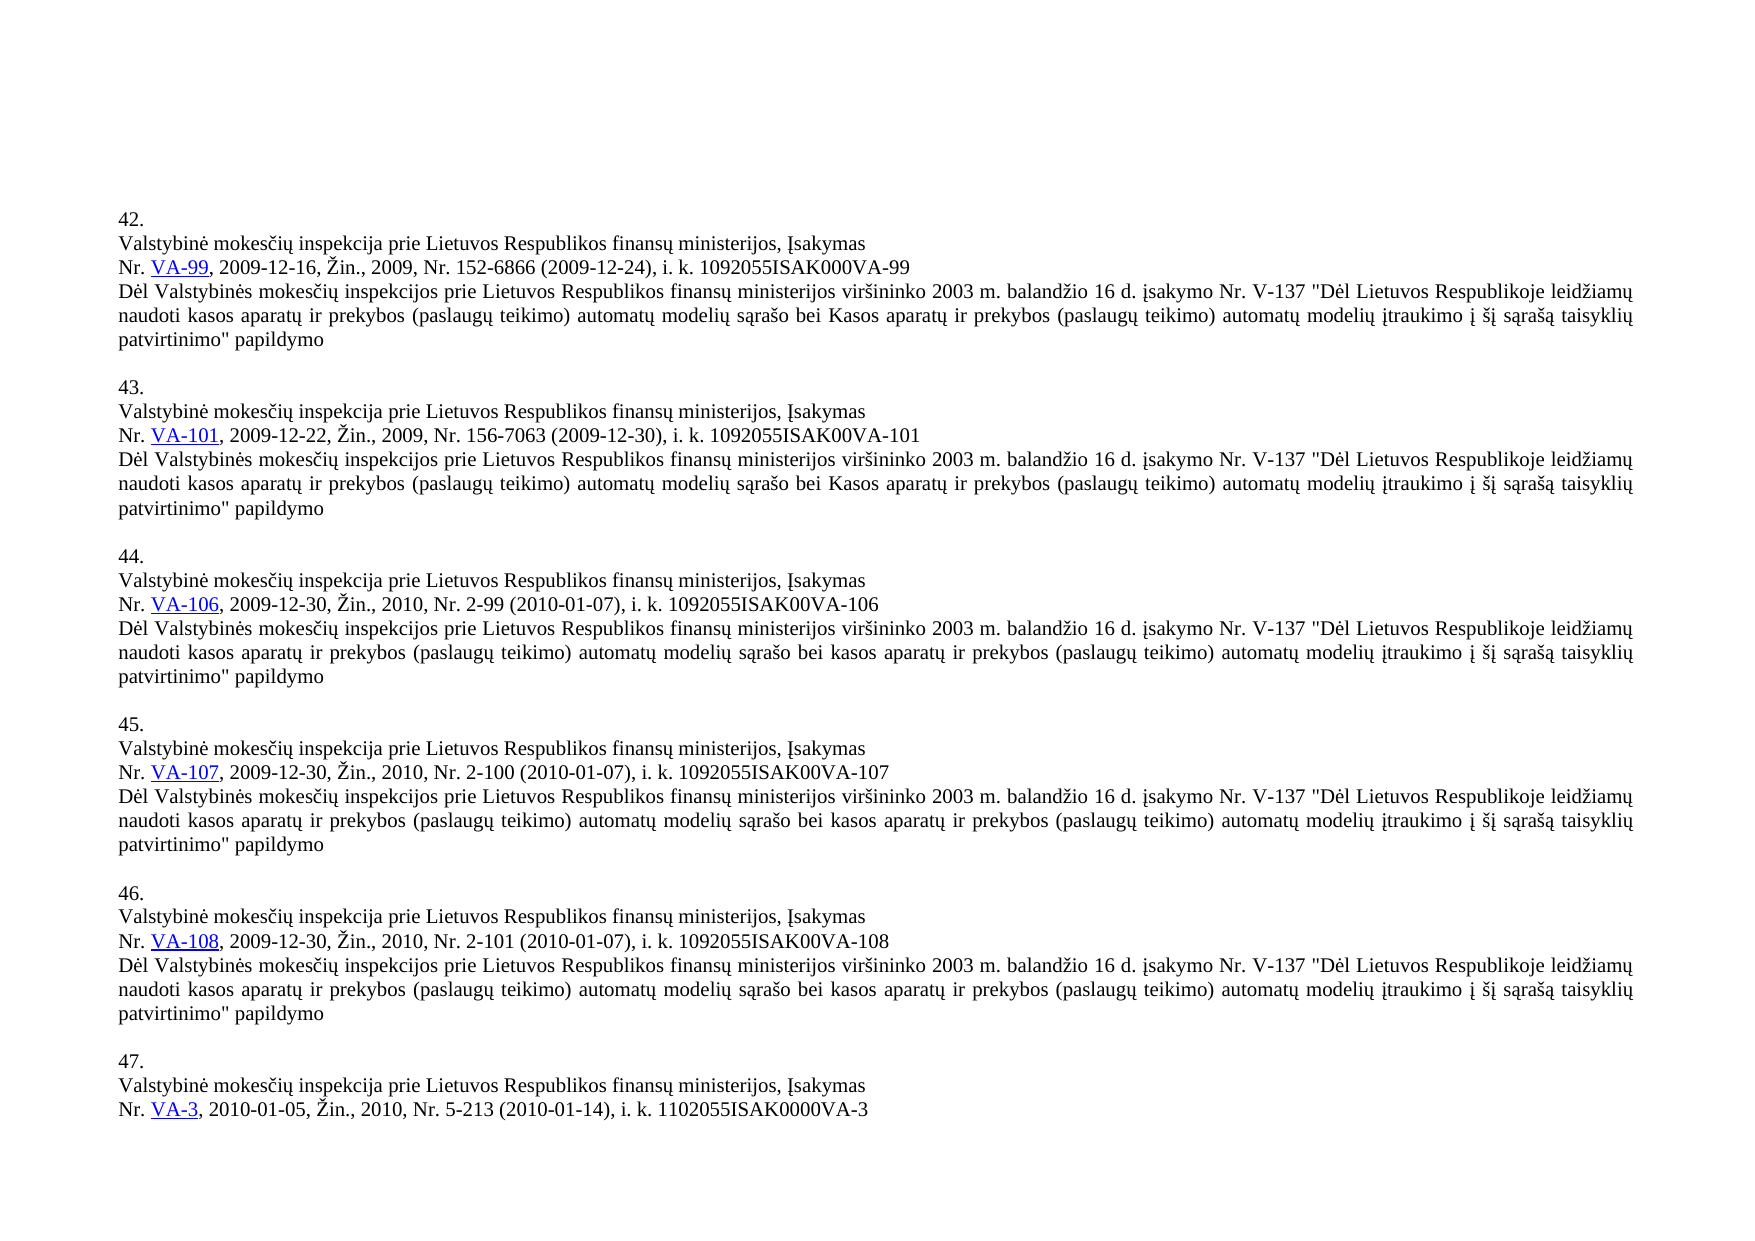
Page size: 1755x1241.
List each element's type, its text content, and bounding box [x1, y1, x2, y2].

text Valstybinė mokesčių inspekcija prie Lietuvos Respublikos finansų ministerijos, Įsakymas [118, 568, 1636, 592]
text 45. [118, 712, 1636, 736]
text Nr. VA-108, 2009-12-30, Žin., 2010, Nr. 2-101 (2010-01-07), i. k. 1092055ISAK00VA-108 [118, 928, 1636, 953]
text Valstybinė mokesčių inspekcija prie Lietuvos Respublikos finansų ministerijos, Įsakymas [118, 1073, 1636, 1097]
text Dėl Valstybinės mokesčių inspekcijos prie Lietuvos Respublikos finansų ministerijos viršininko 2003 m. balandžio 16 d. įsakymo Nr. V-137 "Dėl Lietuvos Respublikoje leidžiamų naudoti kasos aparatų ir prekybos (paslaugų teikimo) automatų modelių sąrašo bei Kasos aparatų ir prekybos (paslaugų teikimo) automatų modelių įtraukimo į šį sąrašą taisyklių patvirtinimo" papildymo [118, 279, 1636, 351]
text Dėl Valstybinės mokesčių inspekcijos prie Lietuvos Respublikos finansų ministerijos viršininko 2003 m. balandžio 16 d. įsakymo Nr. V-137 "Dėl Lietuvos Respublikoje leidžiamų naudoti kasos aparatų ir prekybos (paslaugų teikimo) automatų modelių sąrašo bei Kasos aparatų ir prekybos (paslaugų teikimo) automatų modelių įtraukimo į šį sąrašą taisyklių patvirtinimo" papildymo [118, 447, 1636, 519]
text Nr. VA-107, 2009-12-30, Žin., 2010, Nr. 2-100 (2010-01-07), i. k. 1092055ISAK00VA-107 [118, 760, 1636, 784]
text Valstybinė mokesčių inspekcija prie Lietuvos Respublikos finansų ministerijos, Įsakymas [118, 736, 1636, 760]
text 42. [118, 207, 1636, 231]
text Dėl Valstybinės mokesčių inspekcijos prie Lietuvos Respublikos finansų ministerijos viršininko 2003 m. balandžio 16 d. įsakymo Nr. V-137 "Dėl Lietuvos Respublikoje leidžiamų naudoti kasos aparatų ir prekybos (paslaugų teikimo) automatų modelių sąrašo bei kasos aparatų ir prekybos (paslaugų teikimo) automatų modelių įtraukimo į šį sąrašą taisyklių patvirtinimo" papildymo [118, 784, 1636, 856]
text 46. [118, 880, 1636, 904]
text Nr. VA-106, 2009-12-30, Žin., 2010, Nr. 2-99 (2010-01-07), i. k. 1092055ISAK00VA-106 [118, 592, 1636, 616]
text 44. [118, 543, 1636, 568]
text Dėl Valstybinės mokesčių inspekcijos prie Lietuvos Respublikos finansų ministerijos viršininko 2003 m. balandžio 16 d. įsakymo Nr. V-137 "Dėl Lietuvos Respublikoje leidžiamų naudoti kasos aparatų ir prekybos (paslaugų teikimo) automatų modelių sąrašo bei kasos aparatų ir prekybos (paslaugų teikimo) automatų modelių įtraukimo į šį sąrašą taisyklių patvirtinimo" papildymo [118, 953, 1636, 1025]
text Valstybinė mokesčių inspekcija prie Lietuvos Respublikos finansų ministerijos, Įsakymas [118, 904, 1636, 928]
text Nr. VA-3, 2010-01-05, Žin., 2010, Nr. 5-213 (2010-01-14), i. k. 1102055ISAK0000VA-3 [118, 1097, 1636, 1121]
text Valstybinė mokesčių inspekcija prie Lietuvos Respublikos finansų ministerijos, Įsakymas [118, 399, 1636, 423]
text Nr. VA-101, 2009-12-22, Žin., 2009, Nr. 156-7063 (2009-12-30), i. k. 1092055ISAK00VA-101 [118, 423, 1636, 447]
text Nr. VA-99, 2009-12-16, Žin., 2009, Nr. 152-6866 (2009-12-24), i. k. 1092055ISAK000VA-99 [118, 255, 1636, 279]
text 47. [118, 1049, 1636, 1073]
text Valstybinė mokesčių inspekcija prie Lietuvos Respublikos finansų ministerijos, Įsakymas [118, 231, 1636, 255]
text 43. [118, 375, 1636, 399]
text Dėl Valstybinės mokesčių inspekcijos prie Lietuvos Respublikos finansų ministerijos viršininko 2003 m. balandžio 16 d. įsakymo Nr. V-137 "Dėl Lietuvos Respublikoje leidžiamų naudoti kasos aparatų ir prekybos (paslaugų teikimo) automatų modelių sąrašo bei kasos aparatų ir prekybos (paslaugų teikimo) automatų modelių įtraukimo į šį sąrašą taisyklių patvirtinimo" papildymo [118, 616, 1636, 688]
